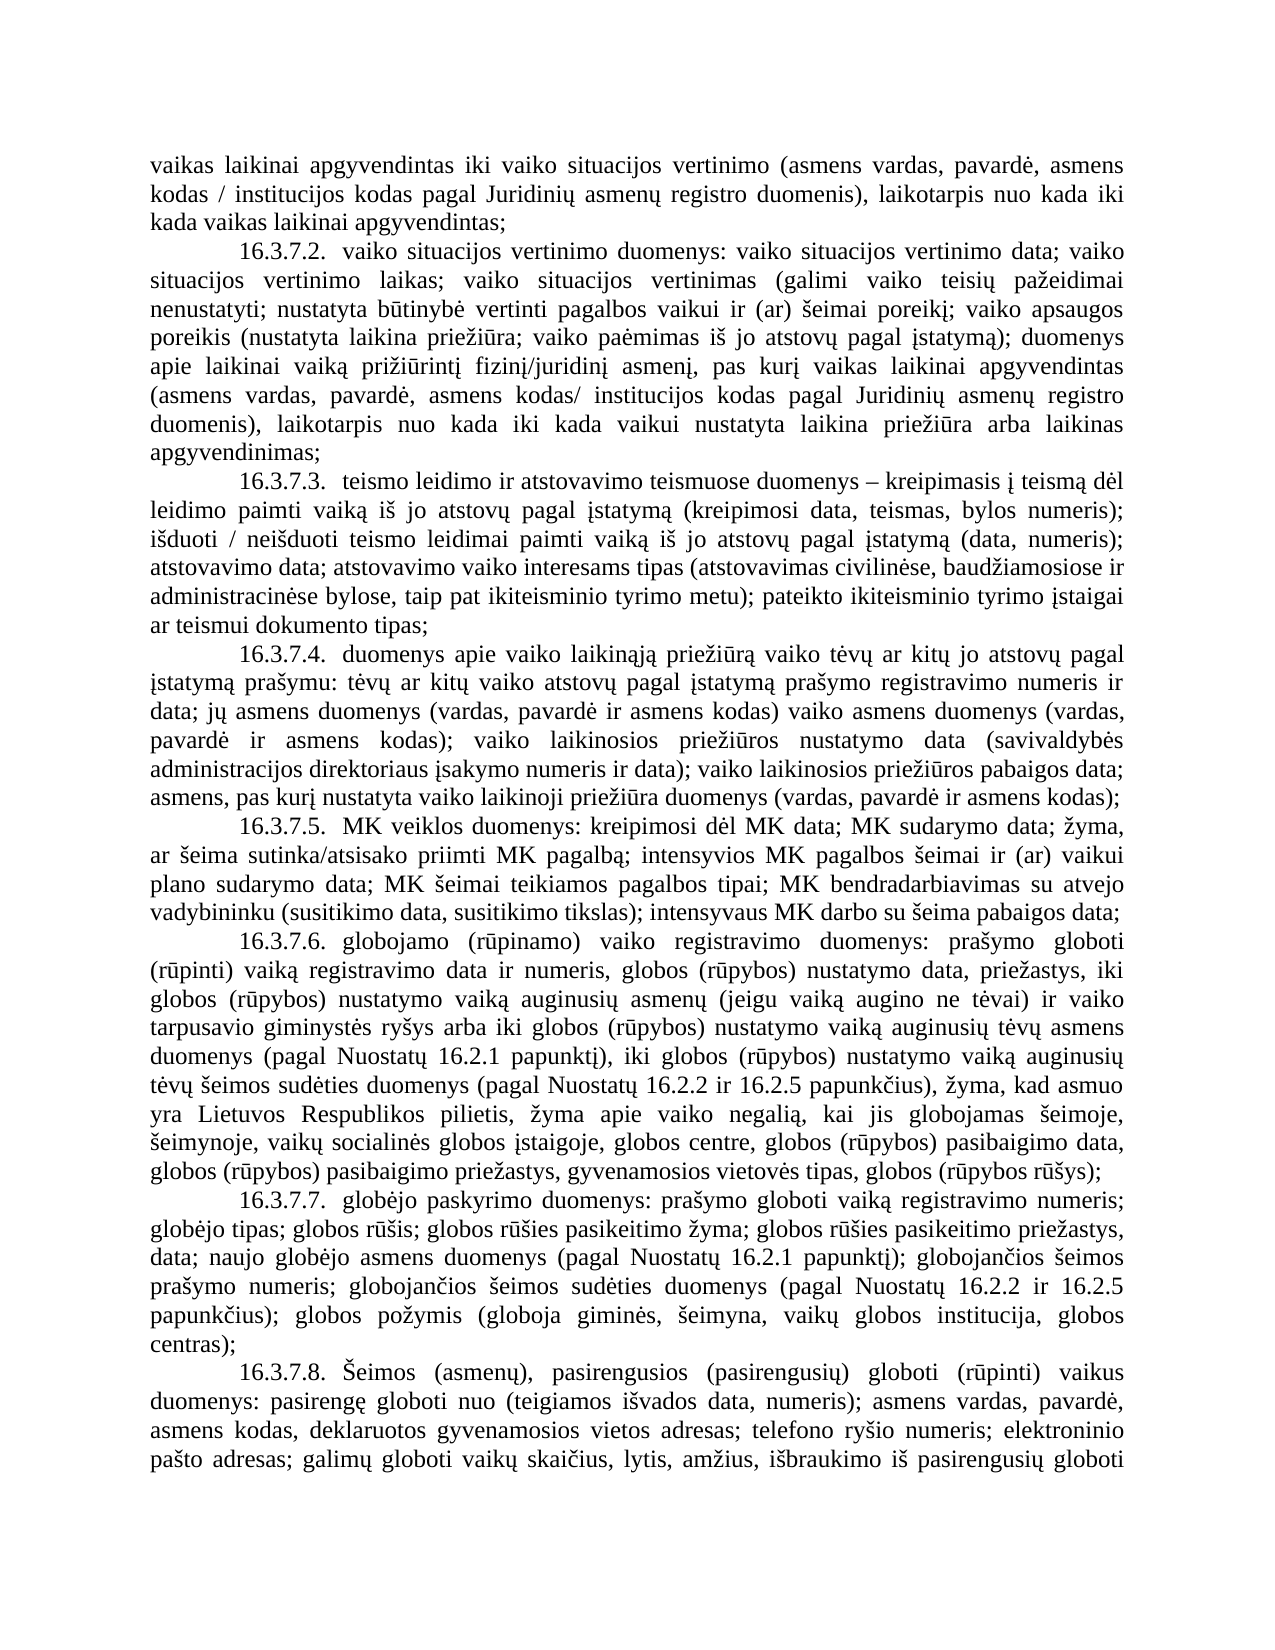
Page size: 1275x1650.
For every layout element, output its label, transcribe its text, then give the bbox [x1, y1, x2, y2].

text 16.3.7.2. vaiko situacijos vertinimo duomenys: vaiko situacijos vertinimo data; vaiko situacijos vertinimo laikas; vaiko situacijos vertinimas (galimi vaiko teisių pažeidimai nenustatyti; nustatyta būtinybė vertinti pagalbos vaikui ir (ar) šeimai poreikį; vaiko apsaugos poreikis (nustatyta laikina priežiūra; vaiko paėmimas iš jo atstovų pagal įstatymą); duomenys apie laikinai vaiką prižiūrintį fizinį/juridinį asmenį, pas kurį vaikas laikinai apgyvendintas (asmens vardas, pavardė, asmens kodas/ institucijos kodas pagal Juridinių asmenų registro duomenis), laikotarpis nuo kada iki kada vaikui nustatyta laikina priežiūra arba laikinas apgyvendinimas; [150, 236, 1125, 466]
text 16.3.7.3. teismo leidimo ir atstovavimo teismuose duomenys – kreipimasis į teismą dėl leidimo paimti vaiką iš jo atstovų pagal įstatymą (kreipimosi data, teismas, bylos numeris); išduoti / neišduoti teismo leidimai paimti vaiką iš jo atstovų pagal įstatymą (data, numeris); atstovavimo data; atstovavimo vaiko interesams tipas (atstovavimas civilinėse, baudžiamosiose ir administracinėse bylose, taip pat ikiteisminio tyrimo metu); pateikto ikiteisminio tyrimo įstaigai ar teismui dokumento tipas; [150, 466, 1125, 639]
text 16.3.7.6. globojamo (rūpinamo) vaiko registravimo duomenys: prašymo globoti (rūpinti) vaiką registravimo data ir numeris, globos (rūpybos) nustatymo data, priežastys, iki globos (rūpybos) nustatymo vaiką auginusių asmenų (jeigu vaiką augino ne tėvai) ir vaiko tarpusavio giminystės ryšys arba iki globos (rūpybos) nustatymo vaiką auginusių tėvų asmens duomenys (pagal Nuostatų 16.2.1 papunktį), iki globos (rūpybos) nustatymo vaiką auginusių tėvų šeimos sudėties duomenys (pagal Nuostatų 16.2.2 ir 16.2.5 papunkčius), žyma, kad asmuo yra Lietuvos Respublikos pilietis, žyma apie vaiko negalią, kai jis globojamas šeimoje, šeimynoje, vaikų socialinės globos įstaigoje, globos centre, globos (rūpybos) pasibaigimo data, globos (rūpybos) pasibaigimo priežastys, gyvenamosios vietovės tipas, globos (rūpybos rūšys); [150, 926, 1125, 1185]
text 16.3.7.7. globėjo paskyrimo duomenys: prašymo globoti vaiką registravimo numeris; globėjo tipas; globos rūšis; globos rūšies pasikeitimo žyma; globos rūšies pasikeitimo priežastys, data; naujo globėjo asmens duomenys (pagal Nuostatų 16.2.1 papunktį); globojančios šeimos prašymo numeris; globojančios šeimos sudėties duomenys (pagal Nuostatų 16.2.2 ir 16.2.5 papunkčius); globos požymis (globoja giminės, šeimyna, vaikų globos institucija, globos centras); [150, 1185, 1125, 1357]
text 16.3.7.5. MK veiklos duomenys: kreipimosi dėl MK data; MK sudarymo data; žyma, ar šeima sutinka/atsisako priimti MK pagalbą; intensyvios MK pagalbos šeimai ir (ar) vaikui plano sudarymo data; MK šeimai teikiamos pagalbos tipai; MK bendradarbiavimas su atvejo vadybininku (susitikimo data, susitikimo tikslas); intensyvaus MK darbo su šeima pabaigos data; [150, 811, 1125, 926]
text vaikas laikinai apgyvendintas iki vaiko situacijos vertinimo (asmens vardas, pavardė, asmens kodas / institucijos kodas pagal Juridinių asmenų registro duomenis), laikotarpis nuo kada iki kada vaikas laikinai apgyvendintas; [150, 150, 1125, 236]
text 16.3.7.4. duomenys apie vaiko laikinąją priežiūrą vaiko tėvų ar kitų jo atstovų pagal įstatymą prašymu: tėvų ar kitų vaiko atstovų pagal įstatymą prašymo registravimo numeris ir data; jų asmens duomenys (vardas, pavardė ir asmens kodas) vaiko asmens duomenys (vardas, pavardė ir asmens kodas); vaiko laikinosios priežiūros nustatymo data (savivaldybės administracijos direktoriaus įsakymo numeris ir data); vaiko laikinosios priežiūros pabaigos data; asmens, pas kurį nustatyta vaiko laikinoji priežiūra duomenys (vardas, pavardė ir asmens kodas); [150, 639, 1125, 811]
text 16.3.7.8. Šeimos (asmenų), pasirengusios (pasirengusių) globoti (rūpinti) vaikus duomenys: pasirengę globoti nuo (teigiamos išvados data, numeris); asmens vardas, pavardė, asmens kodas, deklaruotos gyvenamosios vietos adresas; telefono ryšio numeris; elektroninio pašto adresas; galimų globoti vaikų skaičius, lytis, amžius, išbraukimo iš pasirengusių globoti [150, 1357, 1125, 1472]
